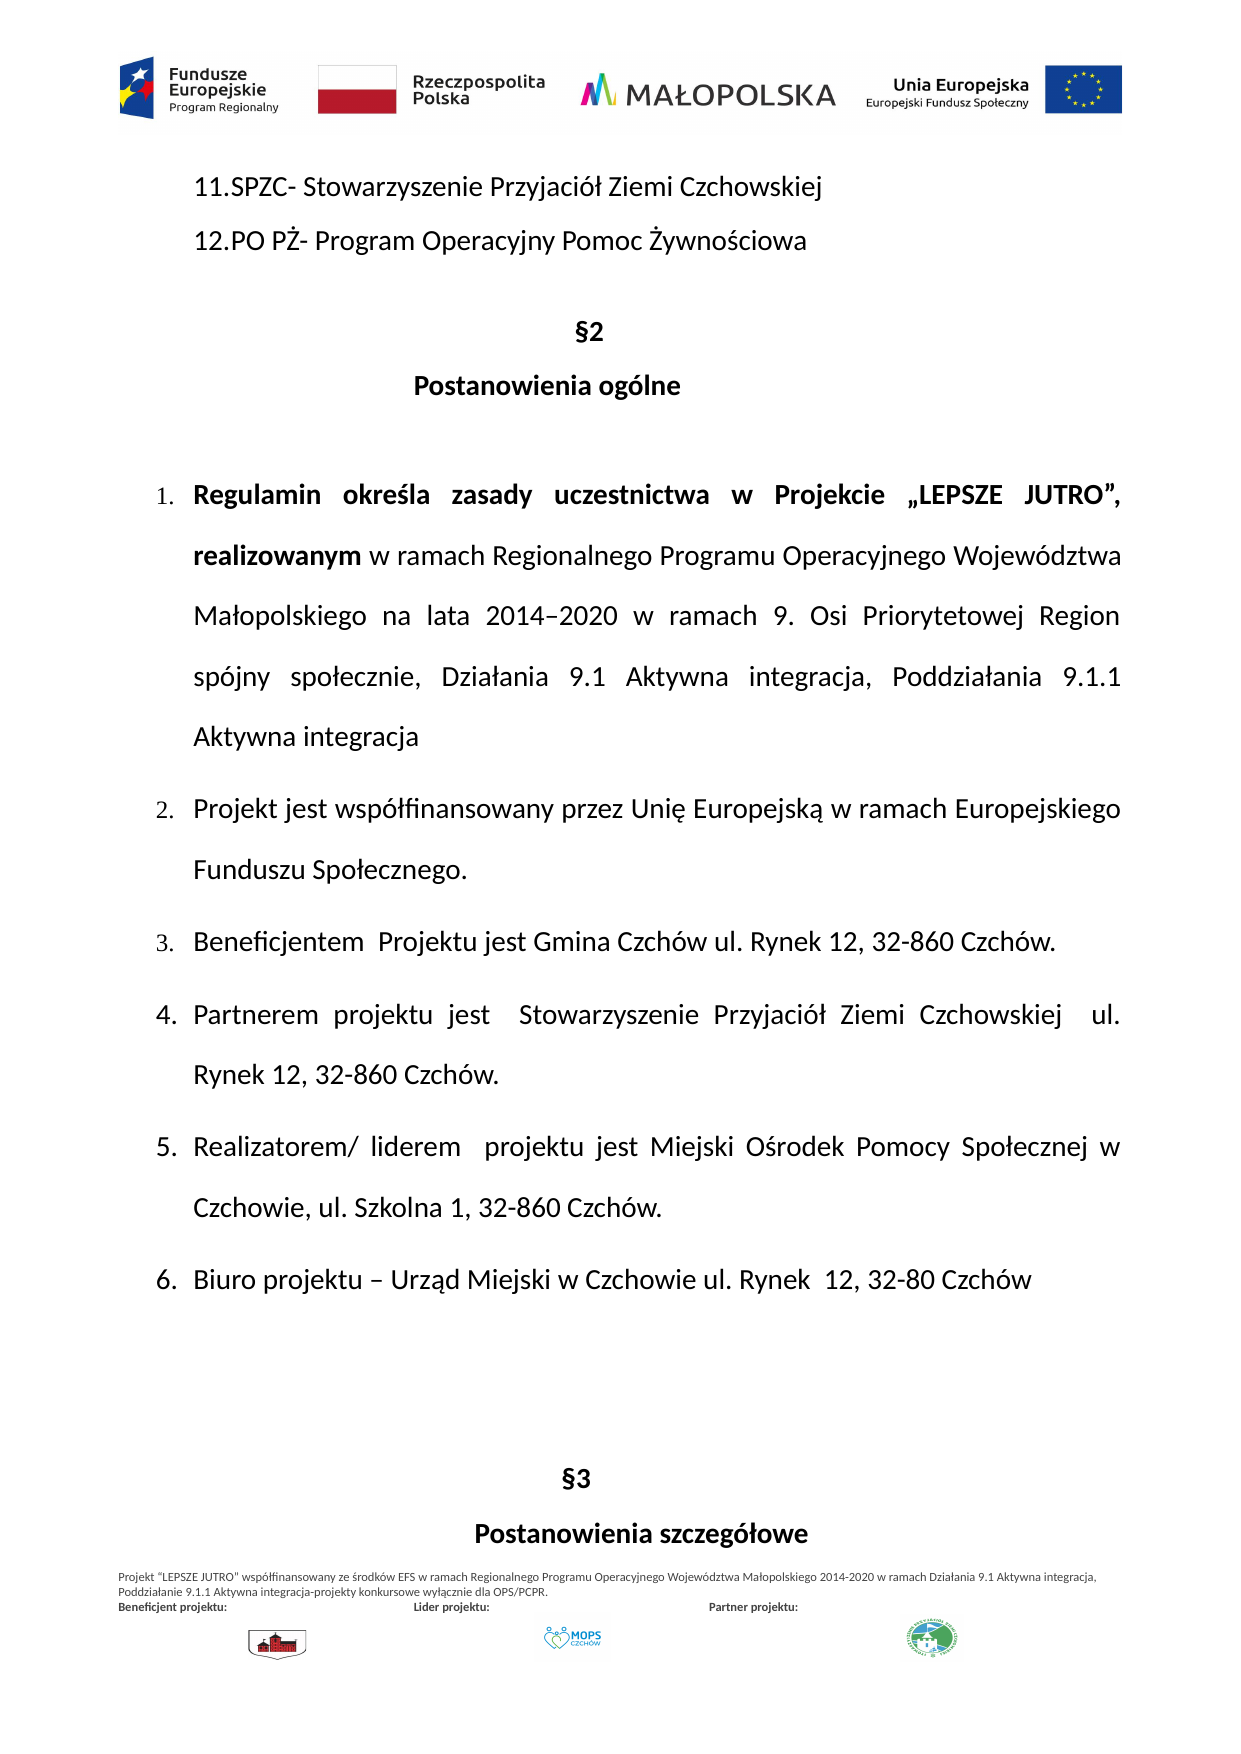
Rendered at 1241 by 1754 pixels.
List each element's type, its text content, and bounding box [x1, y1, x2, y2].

text §2 [118, 313, 631, 348]
list Biuro projektu – Urząd Miejski w Czchowie ul. Rynek 12, 32-80 Czchów [156, 1261, 1122, 1297]
list Regulamin określa zasady uczestnictwa w Projekcie „LEPSZE JUTRO”, realizowanym w ramach Regionalnego Programu Operacyjnego Województwa Małopolskiego na lata 2014–2020 w ramach 9. Osi Priorytetowej Region spójny społecznie, Działania 9.1 Aktywna integracja, Poddziałania 9.1.1 Aktywna integracja [156, 476, 1122, 754]
list PO PŻ- Program Operacyjny Pomoc Żywnościowa [193, 222, 1122, 258]
list Projekt jest współfinansowany przez Unię Europejską w ramach Europejskiego Funduszu Społecznego. [156, 791, 1122, 887]
list Beneficjentem Projektu jest Gmina Czchów ul. Rynek 12, 32-860 Czchów. [156, 923, 1122, 959]
list SPZC- Stowarzyszenie Przyjaciół Ziemi Czchowskiej [193, 168, 1122, 203]
list Realizatorem/ liderem projektu jest Miejski Ośrodek Pomocy Społecznej w Czchowie, ul. Szkolna 1, 32-860 Czchów. [156, 1128, 1122, 1225]
text §3 [487, 1460, 631, 1496]
list Partnerem projektu jest Stowarzyszenie Przyjaciół Ziemi Czchowskiej ul. Rynek 12, 32-860 Czchów. [156, 996, 1122, 1092]
text Postanowienia szczegółowe [118, 1515, 1122, 1550]
text Postanowienia ogólne [118, 367, 716, 403]
